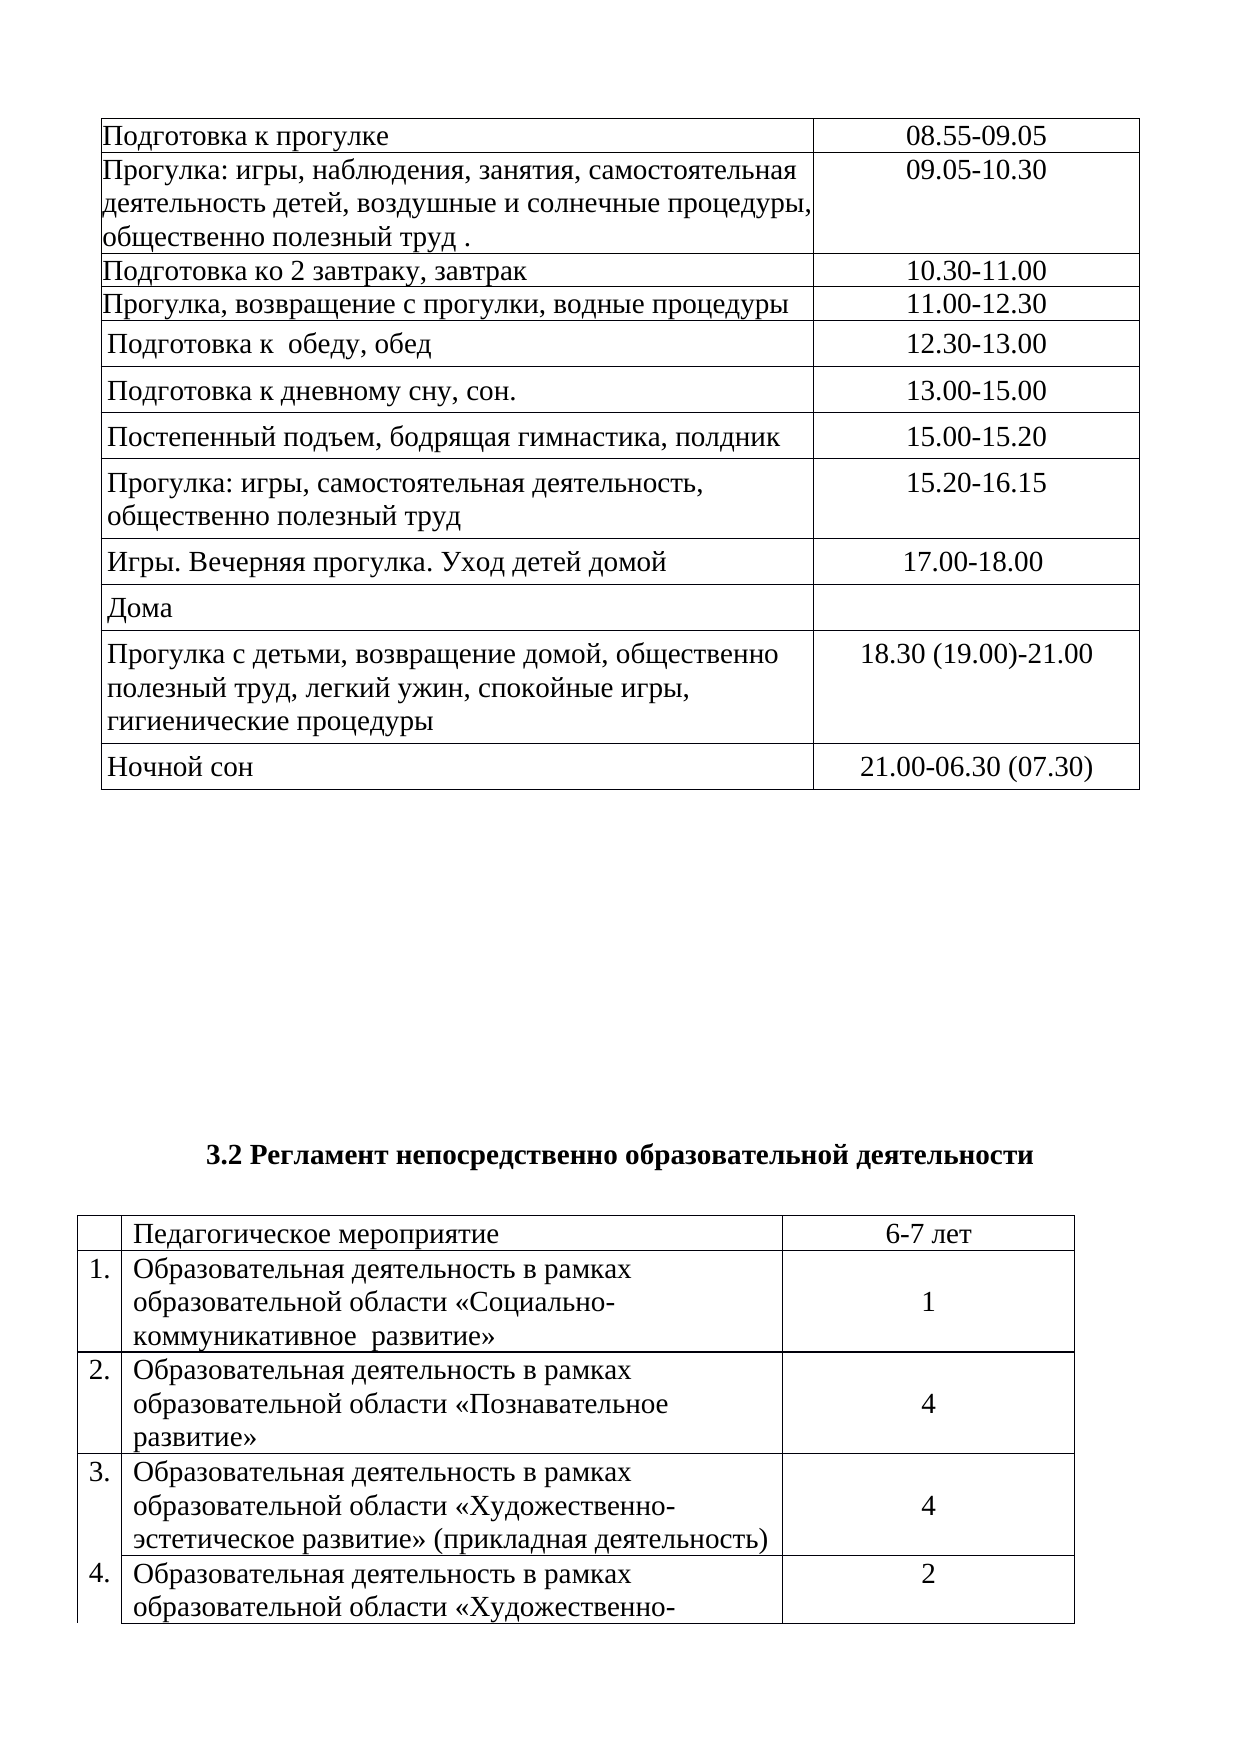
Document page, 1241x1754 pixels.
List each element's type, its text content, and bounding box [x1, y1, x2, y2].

table_header Педагогическое мероприятие [122, 1216, 782, 1250]
table_cell 10.30-11.00 [814, 254, 1139, 286]
table_cell Подготовка к обеду, обед [102, 321, 813, 366]
table_cell Постепенный подъем, бодрящая гимнастика, полдник [102, 413, 813, 458]
table_cell Игры. Вечерняя прогулка. Уход детей домой [102, 539, 813, 583]
table_cell Ночной сон [102, 744, 813, 789]
table_cell 1. [78, 1251, 121, 1351]
table_cell Образовательная деятельность в рамках образовательной области «Познавательное развитие» [122, 1353, 782, 1453]
table_cell 12.30-13.00 [814, 321, 1139, 366]
table_cell 15.00-15.20 [814, 413, 1139, 458]
table_cell Образовательная деятельность в рамках образовательной области «Художественно- [122, 1556, 782, 1623]
table_cell Подготовка ко 2 завтраку, завтрак [102, 254, 813, 286]
table_cell 1 [783, 1251, 1074, 1351]
table_cell 2. [78, 1353, 121, 1453]
subtitle 3.2 Регламент непосредственно образовательной деятельности [88, 1137, 1152, 1170]
table_cell Прогулка: игры, самостоятельная деятельность, общественно полезный труд [102, 459, 813, 537]
table_cell 4 [783, 1353, 1074, 1453]
table_cell Подготовка к дневному сну, сон. [102, 367, 813, 412]
table_cell Образовательная деятельность в рамках образовательной области «Социально-коммуникативное развитие» [122, 1251, 782, 1351]
table_cell 17.00-18.00 [814, 539, 1139, 583]
table_cell 2 [783, 1556, 1074, 1623]
table_cell Образовательная деятельность в рамках образовательной области «Художественно-эстетическое развитие» (прикладная деятельность) [122, 1454, 782, 1555]
table_cell Прогулка: игры, наблюдения, занятия, самостоятельная деятельность детей, воздушные и солнечные процедуры, общественно полезный труд . [102, 153, 813, 252]
table_cell Прогулка, возвращение с прогулки, водные процедуры [102, 287, 813, 320]
table_cell Подготовка к прогулке [102, 119, 813, 152]
table_header [78, 1216, 121, 1250]
table_cell 3. 4. [78, 1454, 121, 1623]
table_cell 15.20-16.15 [814, 459, 1139, 537]
table_cell 18.30 (19.00)-21.00 [814, 631, 1139, 743]
table_cell Прогулка с детьми, возвращение домой, общественно полезный труд, легкий ужин, спокойные игры, гигиенические процедуры [102, 631, 813, 743]
table_header 6-7 лет [783, 1216, 1074, 1250]
table_cell 4 [783, 1454, 1074, 1555]
table_cell 08.55-09.05 [814, 119, 1139, 152]
table_cell 13.00-15.00 [814, 367, 1139, 412]
table_cell 09.05-10.30 [814, 153, 1139, 252]
table_cell Дома [102, 585, 813, 629]
table_cell 11.00-12.30 [814, 287, 1139, 320]
table_cell 21.00-06.30 (07.30) [814, 744, 1139, 789]
table_cell [814, 585, 1139, 629]
